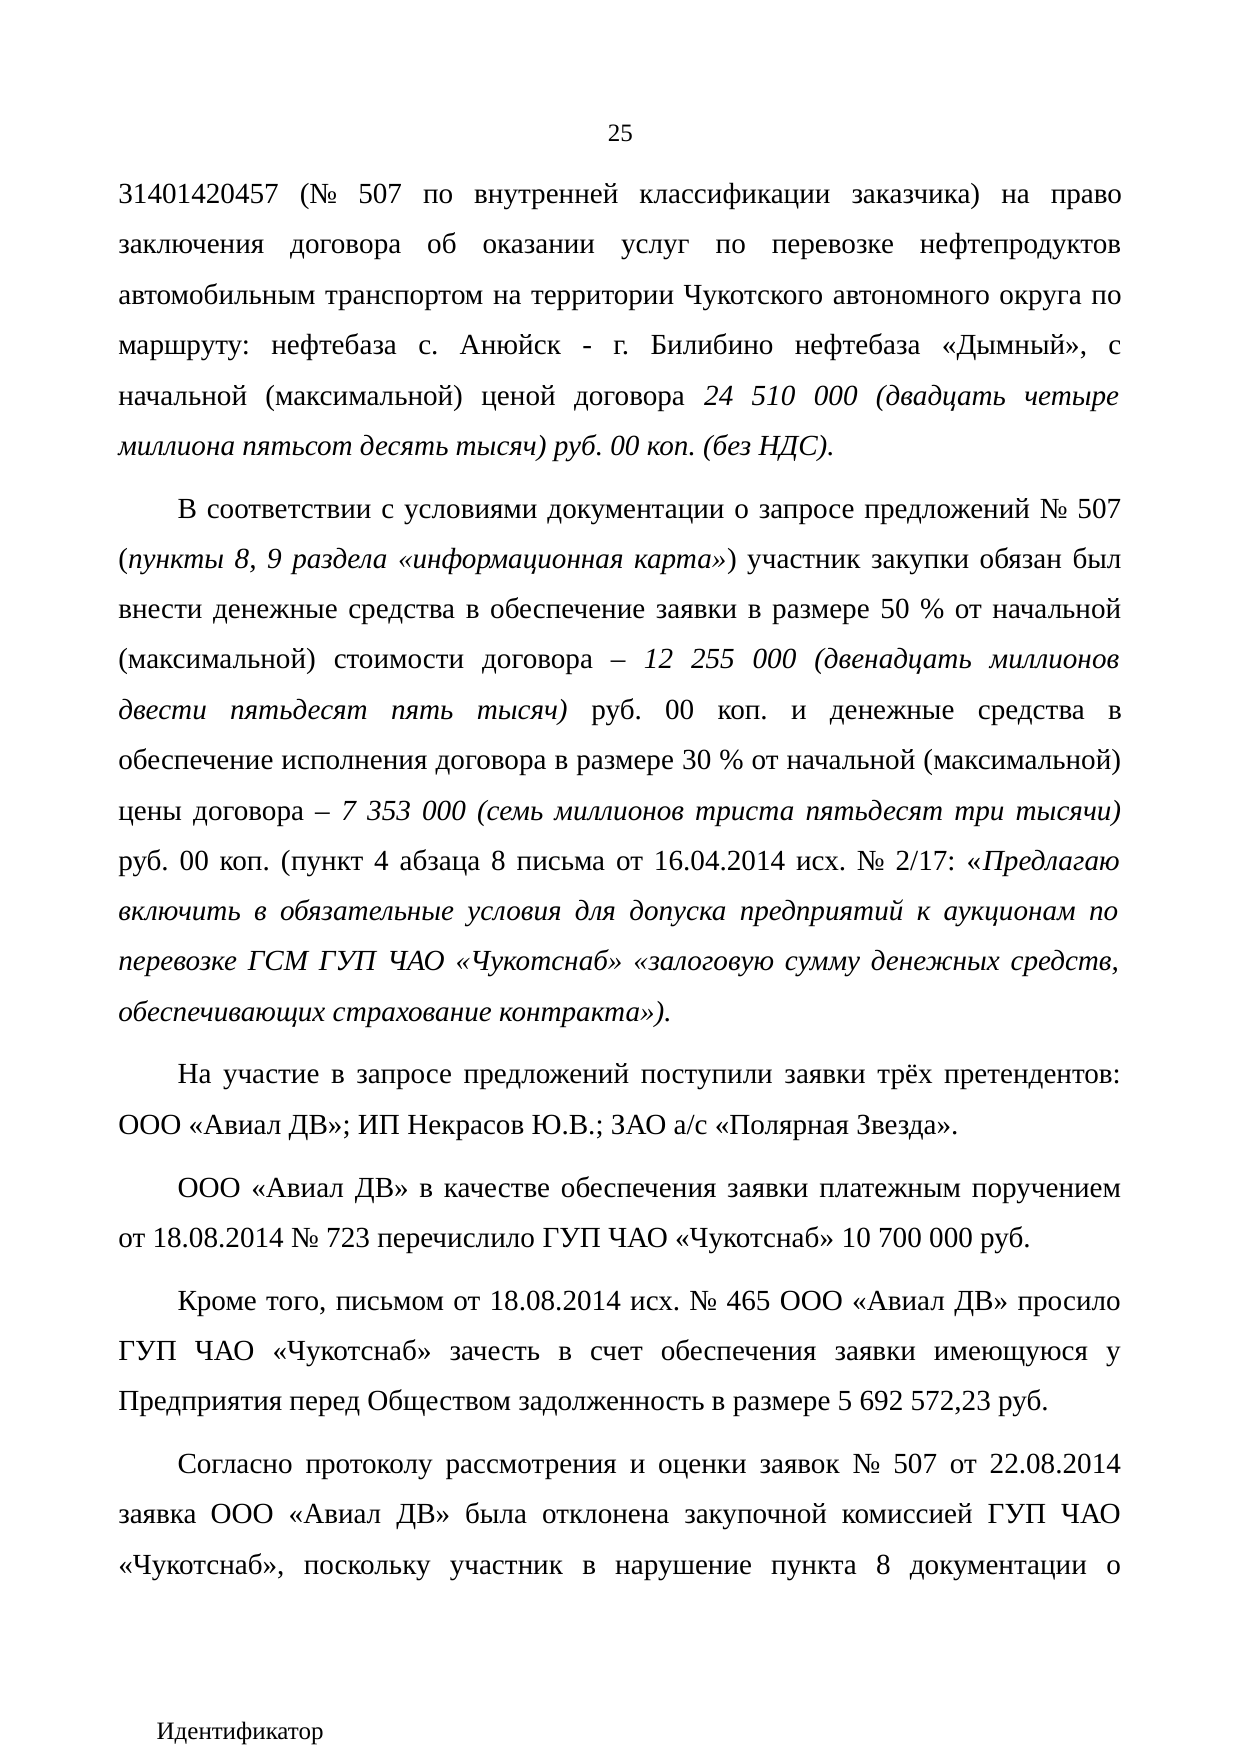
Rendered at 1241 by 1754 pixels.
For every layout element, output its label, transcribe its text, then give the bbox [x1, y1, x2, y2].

text ООО «Авиал ДВ» в качестве обеспечения заявки платежным поручением от 18.08.2014 № 723 перечислило ГУП ЧАО «Чукотснаб» 10 700 000 руб. [118, 1170, 1122, 1254]
text 31401420457 (№ 507 по внутренней классификации заказчика) на право заключения договора об оказании услуг по перевозке нефтепродуктов автомобильным транспортом на территории Чукотского автономного округа по маршруту: нефтебаза с. Анюйск - г. Билибино нефтебаза «Дымный», с начальной (максимальной) ценой договора 24 510 000 (двадцать четыре миллиона пятьсот десять тысяч) руб. 00 коп. (без НДС). [118, 176, 1122, 461]
text Согласно протоколу рассмотрения и оценки заявок № 507 от 22.08.2014 заявка ООО «Авиал ДВ» была отклонена закупочной комиссией ГУП ЧАО «Чукотснаб», поскольку участник в нарушение пункта 8 документации о [118, 1446, 1122, 1581]
text Кроме того, письмом от 18.08.2014 исх. № 465 ООО «Авиал ДВ» просило ГУП ЧАО «Чукотснаб» зачесть в счет обеспечения заявки имеющуюся у Предприятия перед Обществом задолженность в размере 5 692 572,23 руб. [118, 1283, 1122, 1417]
text В соответствии с условиями документации о запросе предложений № 507 (пункты 8, 9 раздела «информационная карта») участник закупки обязан был внести денежные средства в обеспечение заявки в размере 50 % от начальной (максимальной) стоимости договора – 12 255 000 (двенадцать миллионов двести пятьдесят пять тысяч) руб. 00 коп. и денежные средства в обеспечение исполнения договора в размере 30 % от начальной (максимальной) цены договора – 7 353 000 (семь миллионов триста пятьдесят три тысячи) руб. 00 коп. (пункт 4 абзаца 8 письма от 16.04.2014 исх. № 2/17: «Предлагаю включить в обязательные условия для допуска предприятий к аукционам по перевозке ГСМ ГУП ЧАО «Чукотснаб» «залоговую сумму денежных средств, обеспечивающих страхование контракта»). [118, 491, 1122, 1027]
text На участие в запросе предложений поступили заявки трёх претендентов: ООО «Авиал ДВ»; ИП Некрасов Ю.В.; ЗАО а/с «Полярная Звезда». [118, 1057, 1122, 1141]
